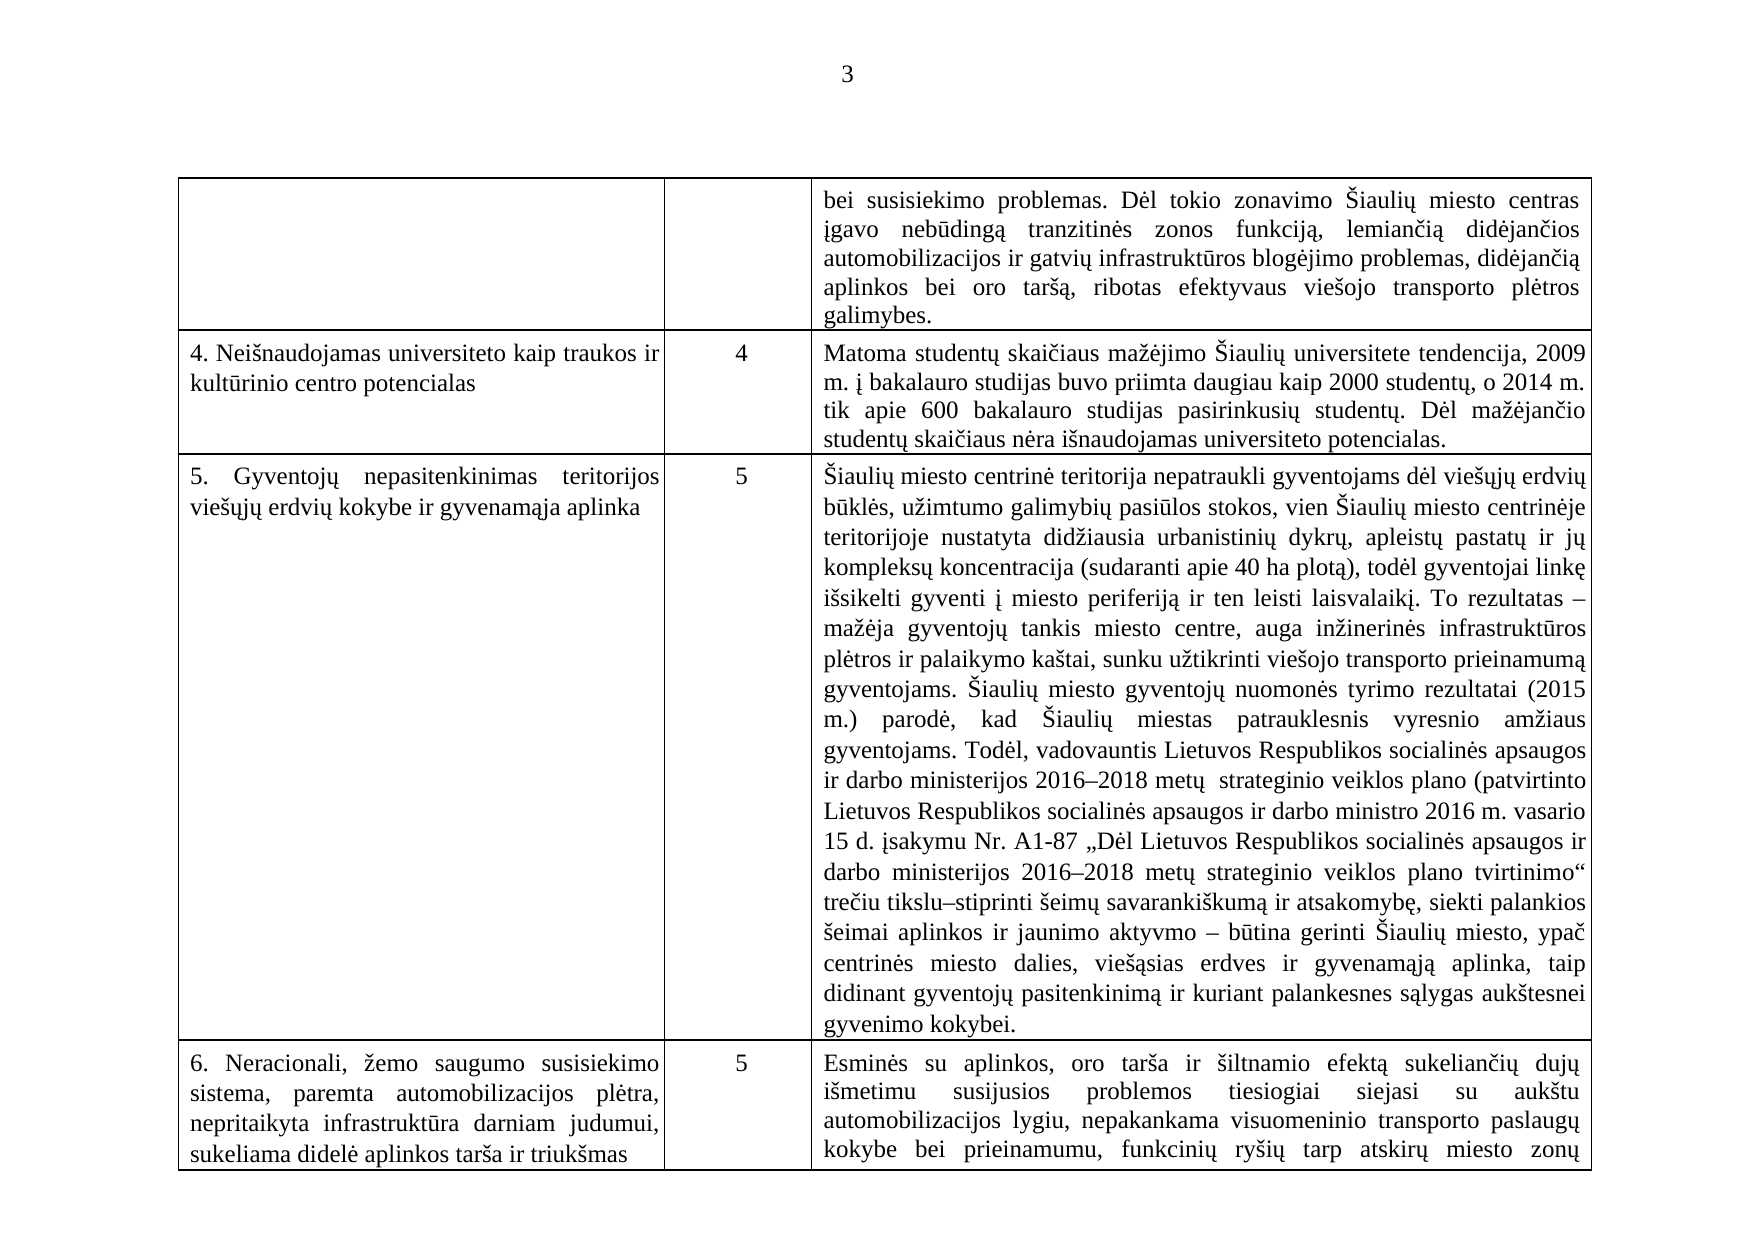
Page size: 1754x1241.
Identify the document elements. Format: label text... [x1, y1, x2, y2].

table_cell Šiaulių miesto centrinė teritorija nepatraukli gyventojams dėl viešųjų erdvių būklės, užimtumo galimybių pasiūlos stokos, vien Šiaulių miesto centrinėje teritorijoje nustatyta didžiausia urbanistinių dykrų, apleistų pastatų ir jų kompleksų koncentracija (sudaranti apie 40 ha plotą), todėl gyventojai linkę išsikelti gyventi į miesto periferiją ir ten leisti laisvalaikį. To rezultatas – mažėja gyventojų tankis miesto centre, auga inžinerinės infrastruktūros plėtros ir palaikymo kaštai, sunku užtikrinti viešojo transporto prieinamumą gyventojams. Šiaulių miesto gyventojų nuomonės tyrimo rezultatai (2015 m.) parodė, kad Šiaulių miestas patrauklesnis vyresnio amžiaus gyventojams. Todėl, vadovauntis Lietuvos Respublikos socialinės apsaugos ir darbo ministerijos 2016–2018 metų strateginio veiklos plano (patvirtinto Lietuvos Respublikos socialinės apsaugos ir darbo ministro 2016 m. vasario 15 d. įsakymu Nr. A1-87 „Dėl Lietuvos Respublikos socialinės apsaugos ir darbo ministerijos 2016–2018 metų strateginio veiklos plano tvirtinimo“ trečiu tikslu–stiprinti šeimų savarankiškumą ir atsakomybę, siekti palankios šeimai aplinkos ir jaunimo aktyvmo – būtina gerinti Šiaulių miesto, ypač centrinės miesto dalies, viešąsias erdves ir gyvenamąją aplinka, taip didinant gyventojų pasitenkinimą ir kuriant palankesnes sąlygas aukštesnei gyvenimo kokybei. [812, 455, 1591, 1039]
table_cell 5 [665, 1041, 811, 1169]
table_cell [665, 179, 811, 329]
table_cell [179, 179, 664, 329]
table_cell 6. Neracionali, žemo saugumo susisiekimo sistema, paremta automobilizacijos plėtra, nepritaikyta infrastruktūra darniam judumui, sukeliama didelė aplinkos tarša ir triukšmas [179, 1041, 664, 1169]
table_cell Esminės su aplinkos, oro tarša ir šiltnamio efektą sukeliančių dujų išmetimu susijusios problemos tiesiogiai siejasi su aukštu automobilizacijos lygiu, nepakankama visuomeninio transporto paslaugų kokybe bei prieinamumu, funkcinių ryšių tarp atskirų miesto zonų [812, 1041, 1591, 1169]
table_cell bei susisiekimo problemas. Dėl tokio zonavimo Šiaulių miesto centras įgavo nebūdingą tranzitinės zonos funkciją, lemiančią didėjančios automobilizacijos ir gatvių infrastruktūros blogėjimo problemas, didėjančią aplinkos bei oro taršą, ribotas efektyvaus viešojo transporto plėtros galimybes. [812, 179, 1591, 329]
table_cell 4. Neišnaudojamas universiteto kaip traukos ir kultūrinio centro potencialas [179, 331, 664, 453]
table_cell 5. Gyventojų nepasitenkinimas teritorijos viešųjų erdvių kokybe ir gyvenamąja aplinka [179, 455, 664, 1039]
table_cell 5 [665, 455, 811, 1039]
table_cell 4 [665, 331, 811, 453]
table_cell Matoma studentų skaičiaus mažėjimo Šiaulių universitete tendencija, 2009 m. į bakalauro studijas buvo priimta daugiau kaip 2000 studentų, o 2014 m. tik apie 600 bakalauro studijas pasirinkusių studentų. Dėl mažėjančio studentų skaičiaus nėra išnaudojamas universiteto potencialas. [812, 331, 1591, 453]
